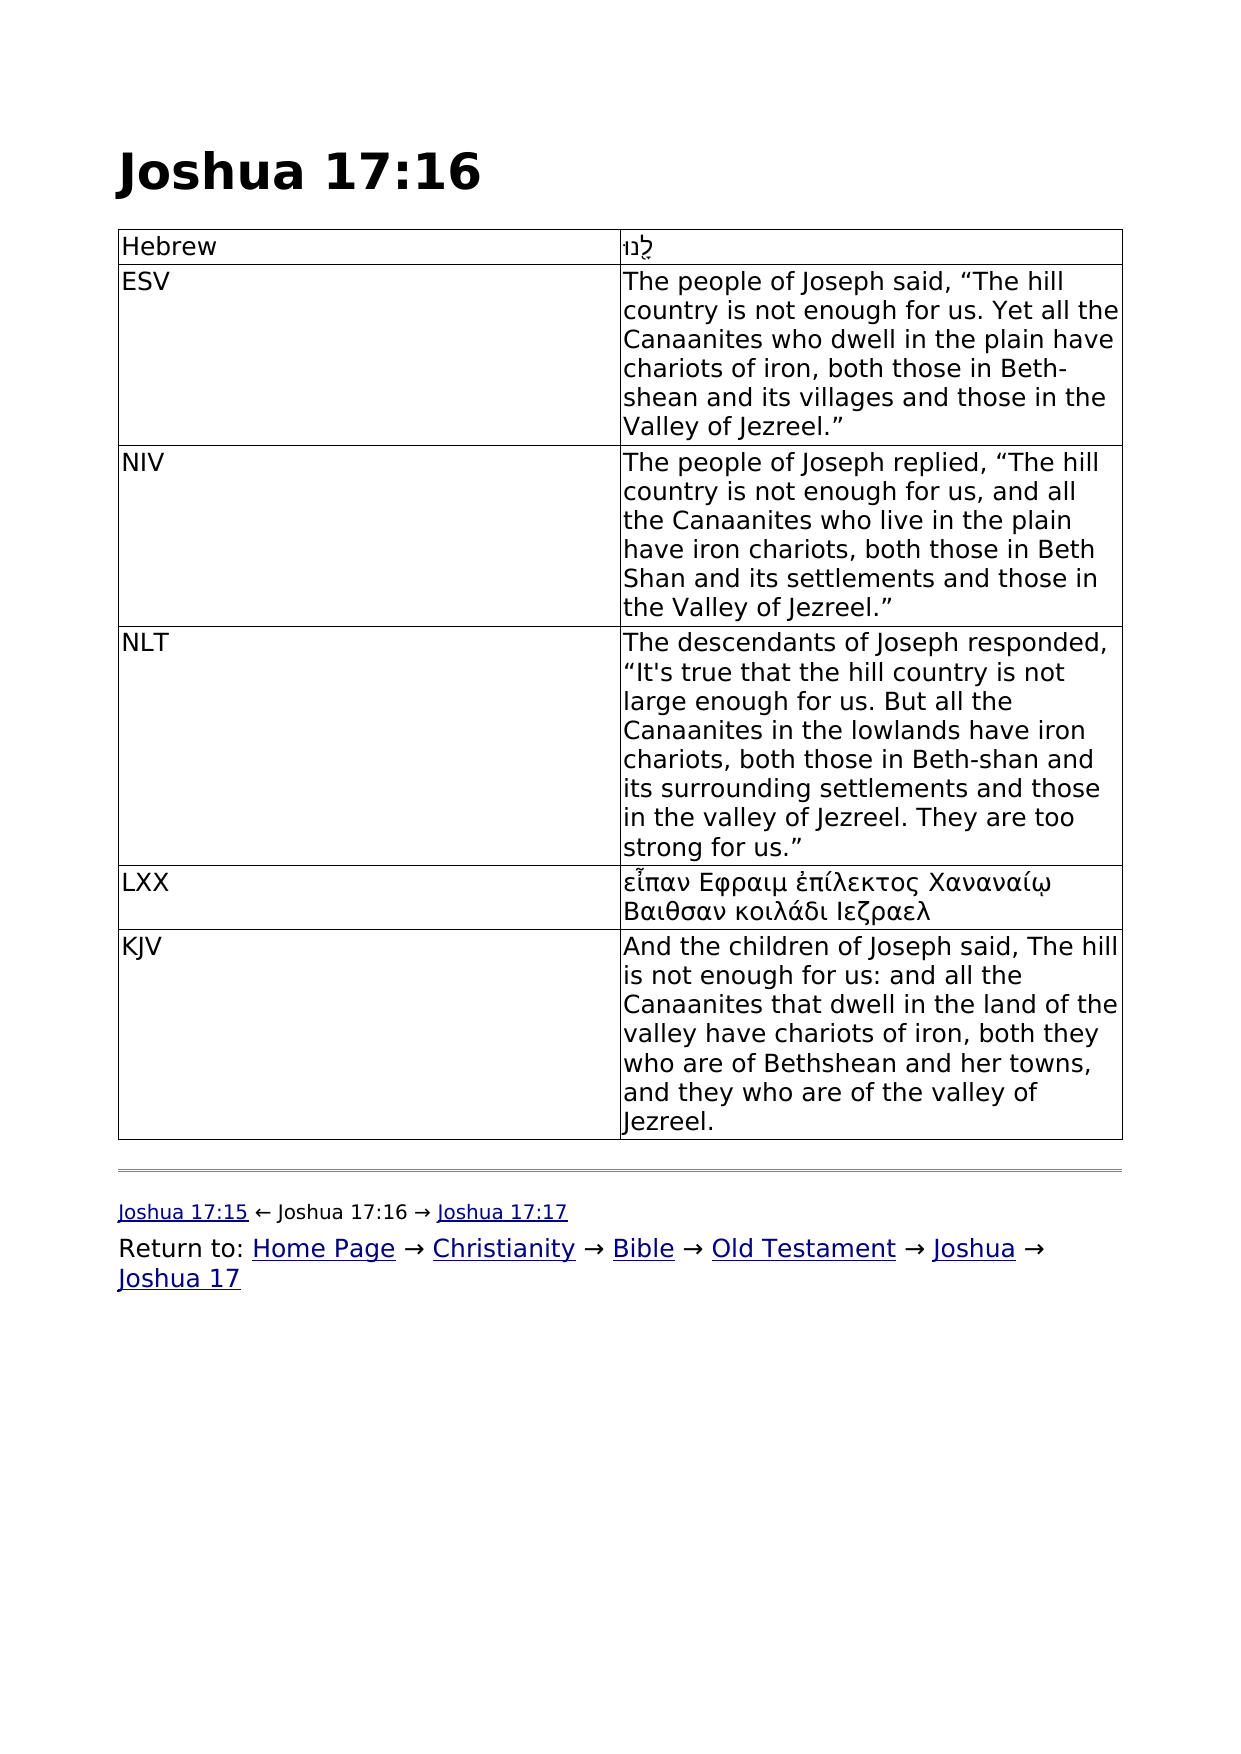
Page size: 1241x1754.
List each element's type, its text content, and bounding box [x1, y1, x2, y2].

table_cell LXX [119, 866, 620, 929]
table_cell The people of Joseph said, “The hill country is not enough for us. Yet all the Canaanites who dwell in the plain have chariots of iron, both those in Beth-shean and its villages and those in the Valley of Jezreel.” [621, 265, 1122, 445]
subtitle Joshua 17:16 [118, 143, 1122, 201]
table_cell NLT [119, 627, 620, 865]
table_cell NIV [119, 446, 620, 626]
text Return to: Home Page → Christianity → Bible → Old Testament → Joshua → Joshua 17 [118, 1234, 1122, 1293]
table_header לָ֖נוּ [621, 230, 1122, 264]
table_cell KJV [119, 930, 620, 1139]
table_cell And the children of Joseph said, The hill is not enough for us: and all the Canaanites that dwell in the land of the valley have chariots of iron, both they who are of Bethshean and her towns, and they who are of the valley of Jezreel. [621, 930, 1122, 1139]
table_cell The people of Joseph replied, “The hill country is not enough for us, and all the Canaanites who live in the plain have iron chariots, both those in Beth Shan and its settlements and those in the Valley of Jezreel.” [621, 446, 1122, 626]
text Joshua 17:15 ← Joshua 17:16 → Joshua 17:17 [118, 1201, 1122, 1234]
table_cell The descendants of Joseph responded, “It's true that the hill country is not large enough for us. But all the Canaanites in the lowlands have iron chariots, both those in Beth-shan and its surrounding settlements and those in the valley of Jezreel. They are too strong for us.” [621, 627, 1122, 865]
table_header Hebrew [119, 230, 620, 264]
table_cell ESV [119, 265, 620, 445]
table_cell εἶπαν Εφραιμ ἐπίλεκτος Χαναναίῳ Βαιθσαν κοιλάδι Ιεζραελ [621, 866, 1122, 929]
